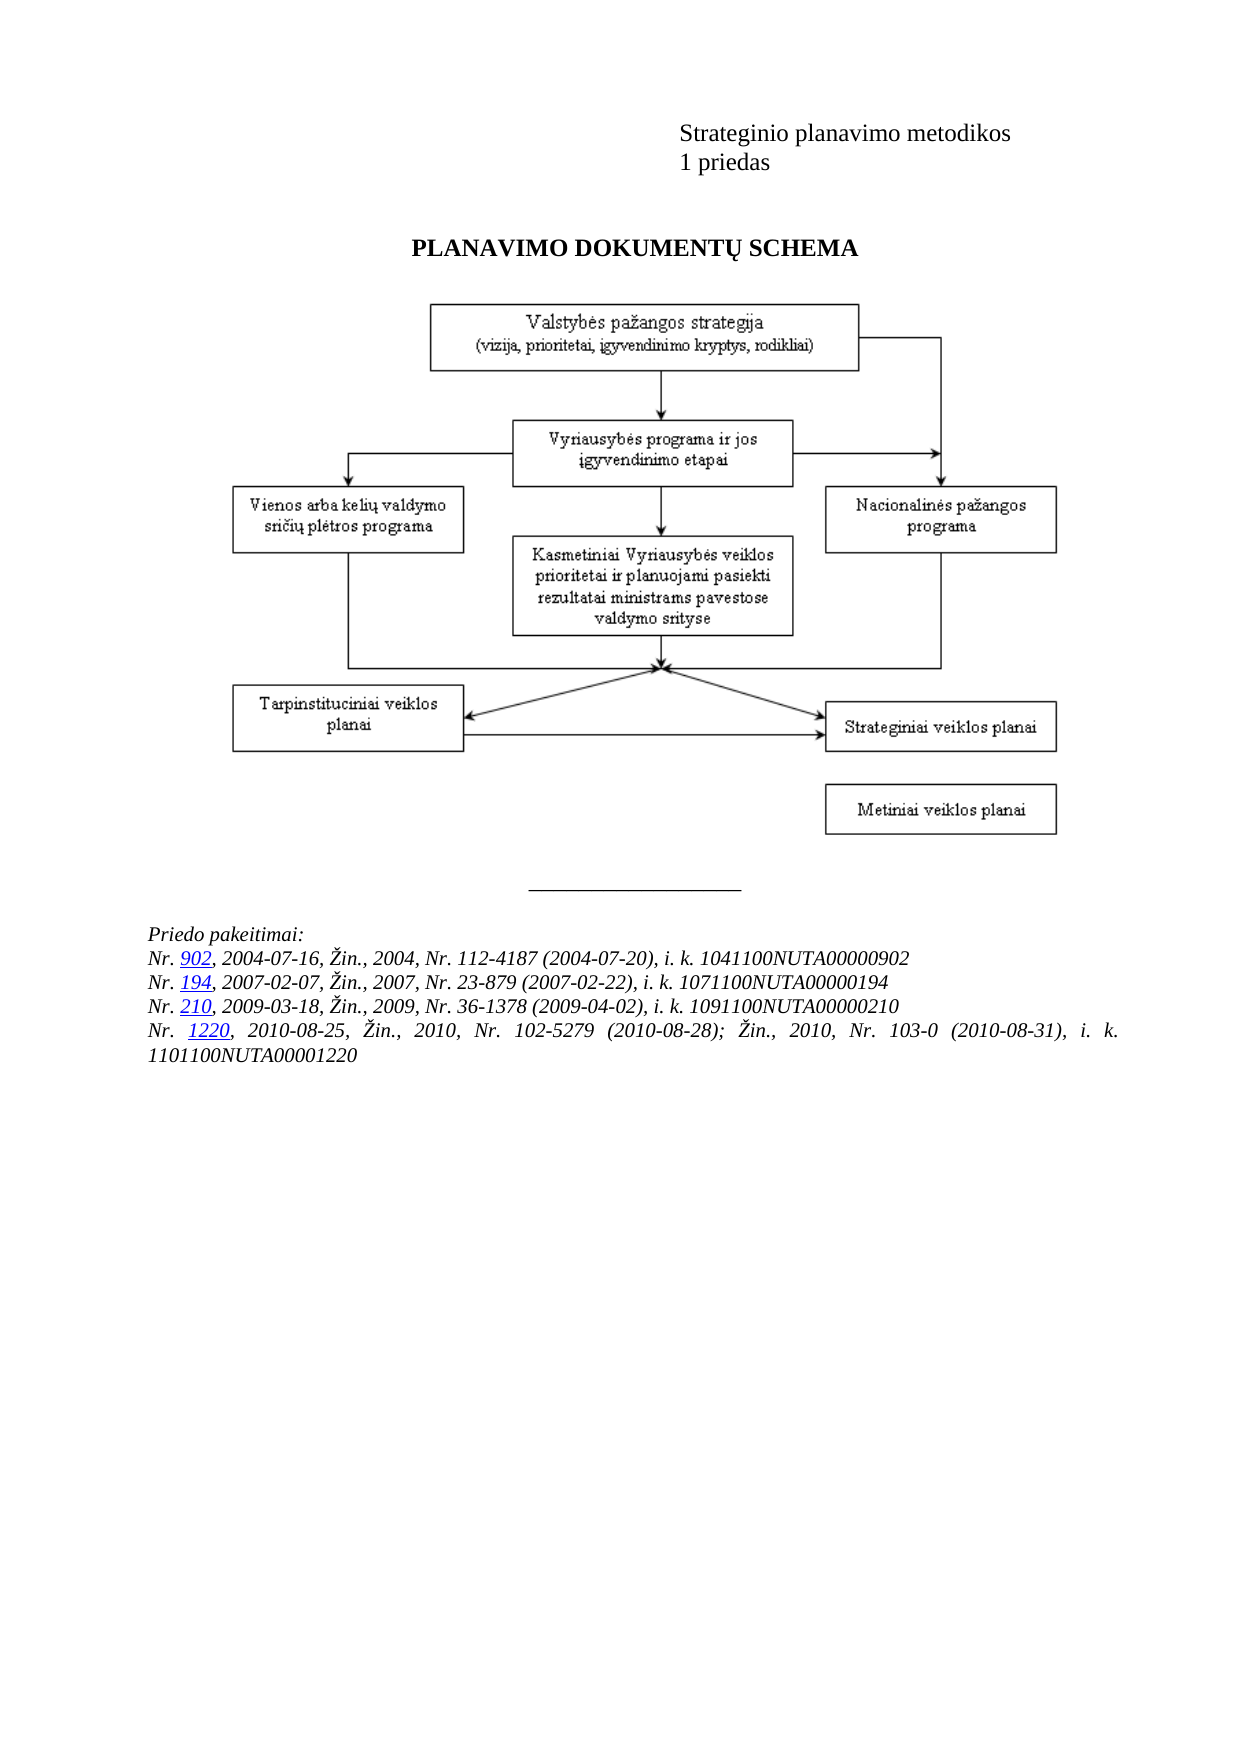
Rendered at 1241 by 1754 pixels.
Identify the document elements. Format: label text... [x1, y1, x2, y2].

text Nr. 210, 2009-03-18, Žin., 2009, Nr. 36-1378 (2009-04-02), i. k. 1091100NUTA00000210 [148, 994, 1122, 1018]
text Strateginio planavimo metodikos [148, 118, 1122, 147]
text Planavimo dokumentų schema [148, 233, 1122, 262]
text Nr. 194, 2007-02-07, Žin., 2007, Nr. 23-879 (2007-02-22), i. k. 1071100NUTA00000194 [148, 970, 1122, 994]
text Priedo pakeitimai: [148, 922, 1122, 946]
text _________________ [148, 865, 1122, 893]
text 1 priedas [148, 147, 1122, 176]
text Nr. 1220, 2010-08-25, Žin., 2010, Nr. 102-5279 (2010-08-28); Žin., 2010, Nr. 103-0 (2010-08-31), i. k. 1101100NUTA00001220 [148, 1018, 1122, 1067]
text Nr. 902, 2004-07-16, Žin., 2004, Nr. 112-4187 (2004-07-20), i. k. 1041100NUTA00000902 [148, 946, 1122, 970]
